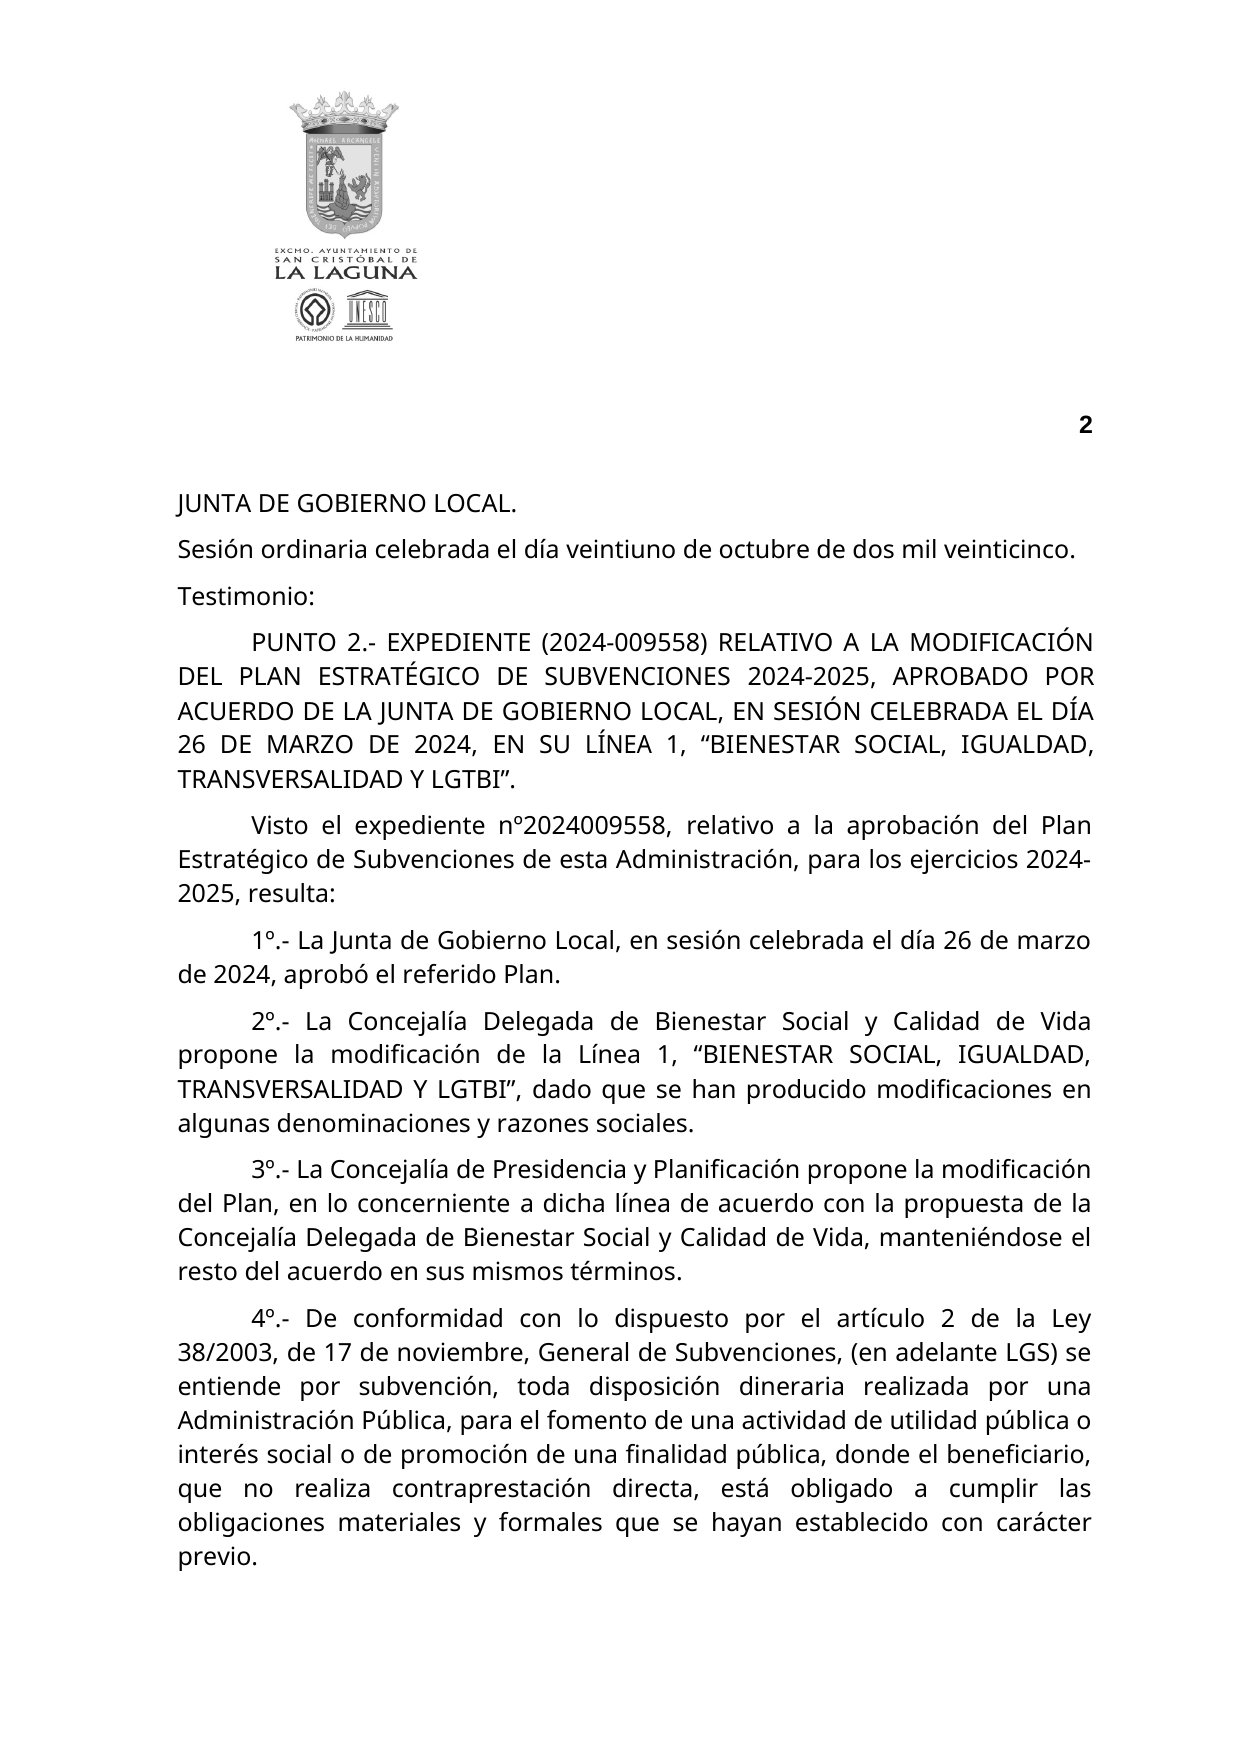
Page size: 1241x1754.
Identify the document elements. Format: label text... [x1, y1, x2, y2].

text JUNTA DE GOBIERNO LOCAL. [177, 485, 1060, 519]
text 4º.- De conformidad con lo dispuesto por el artículo 2 de la Ley 38/2003, de 17 de noviembre, General de Subvenciones, (en adelante LGS) se entiende por subvención, toda disposición dineraria realizada por una Administración Pública, para el fomento de una actividad de utilidad pública o interés social o de promoción de una finalidad pública, donde el beneficiario, que no realiza contraprestación directa, está obligado a cumplir las obligaciones materiales y formales que se hayan establecido con carácter previo. [177, 1301, 1093, 1573]
text 2º.- La Concejalía Delegada de Bienestar Social y Calidad de Vida propone la modificación de la Línea 1, “BIENESTAR SOCIAL, IGUALDAD, TRANSVERSALIDAD Y LGTBI”, dado que se han producido modificaciones en algunas denominaciones y razones sociales. [177, 1003, 1093, 1139]
text Testimonio: [177, 578, 1095, 612]
text 2 [177, 410, 1093, 439]
text 3º.- La Concejalía de Presidencia y Planificación propone la modificación del Plan, en lo concerniente a dicha línea de acuerdo con la propuesta de la Concejalía Delegada de Bienestar Social y Calidad de Vida, manteniéndose el resto del acuerdo en sus mismos términos. [177, 1152, 1093, 1288]
text PUNTO 2.- EXPEDIENTE (2024-009558) RELATIVO A LA MODIFICACIÓN DEL PLAN ESTRATÉGICO DE SUBVENCIONES 2024-2025, APROBADO POR ACUERDO DE LA JUNTA DE GOBIERNO LOCAL, EN SESIÓN CELEBRADA EL DÍA 26 DE MARZO DE 2024, EN SU LÍNEA 1, “BIENESTAR SOCIAL, IGUALDAD, TRANSVERSALIDAD Y LGTBI”. [177, 625, 1095, 795]
text 1º.- La Junta de Gobierno Local, en sesión celebrada el día 26 de marzo de 2024, aprobó el referido Plan. [177, 922, 1093, 991]
text Sesión ordinaria celebrada el día veintiuno de octubre de dos mil veinticinco. [177, 532, 1093, 566]
text Visto el expediente nº2024009558, relativo a la aprobación del Plan Estratégico de Subvenciones de esta Administración, para los ejercicios 2024-2025, resulta: [177, 808, 1093, 910]
